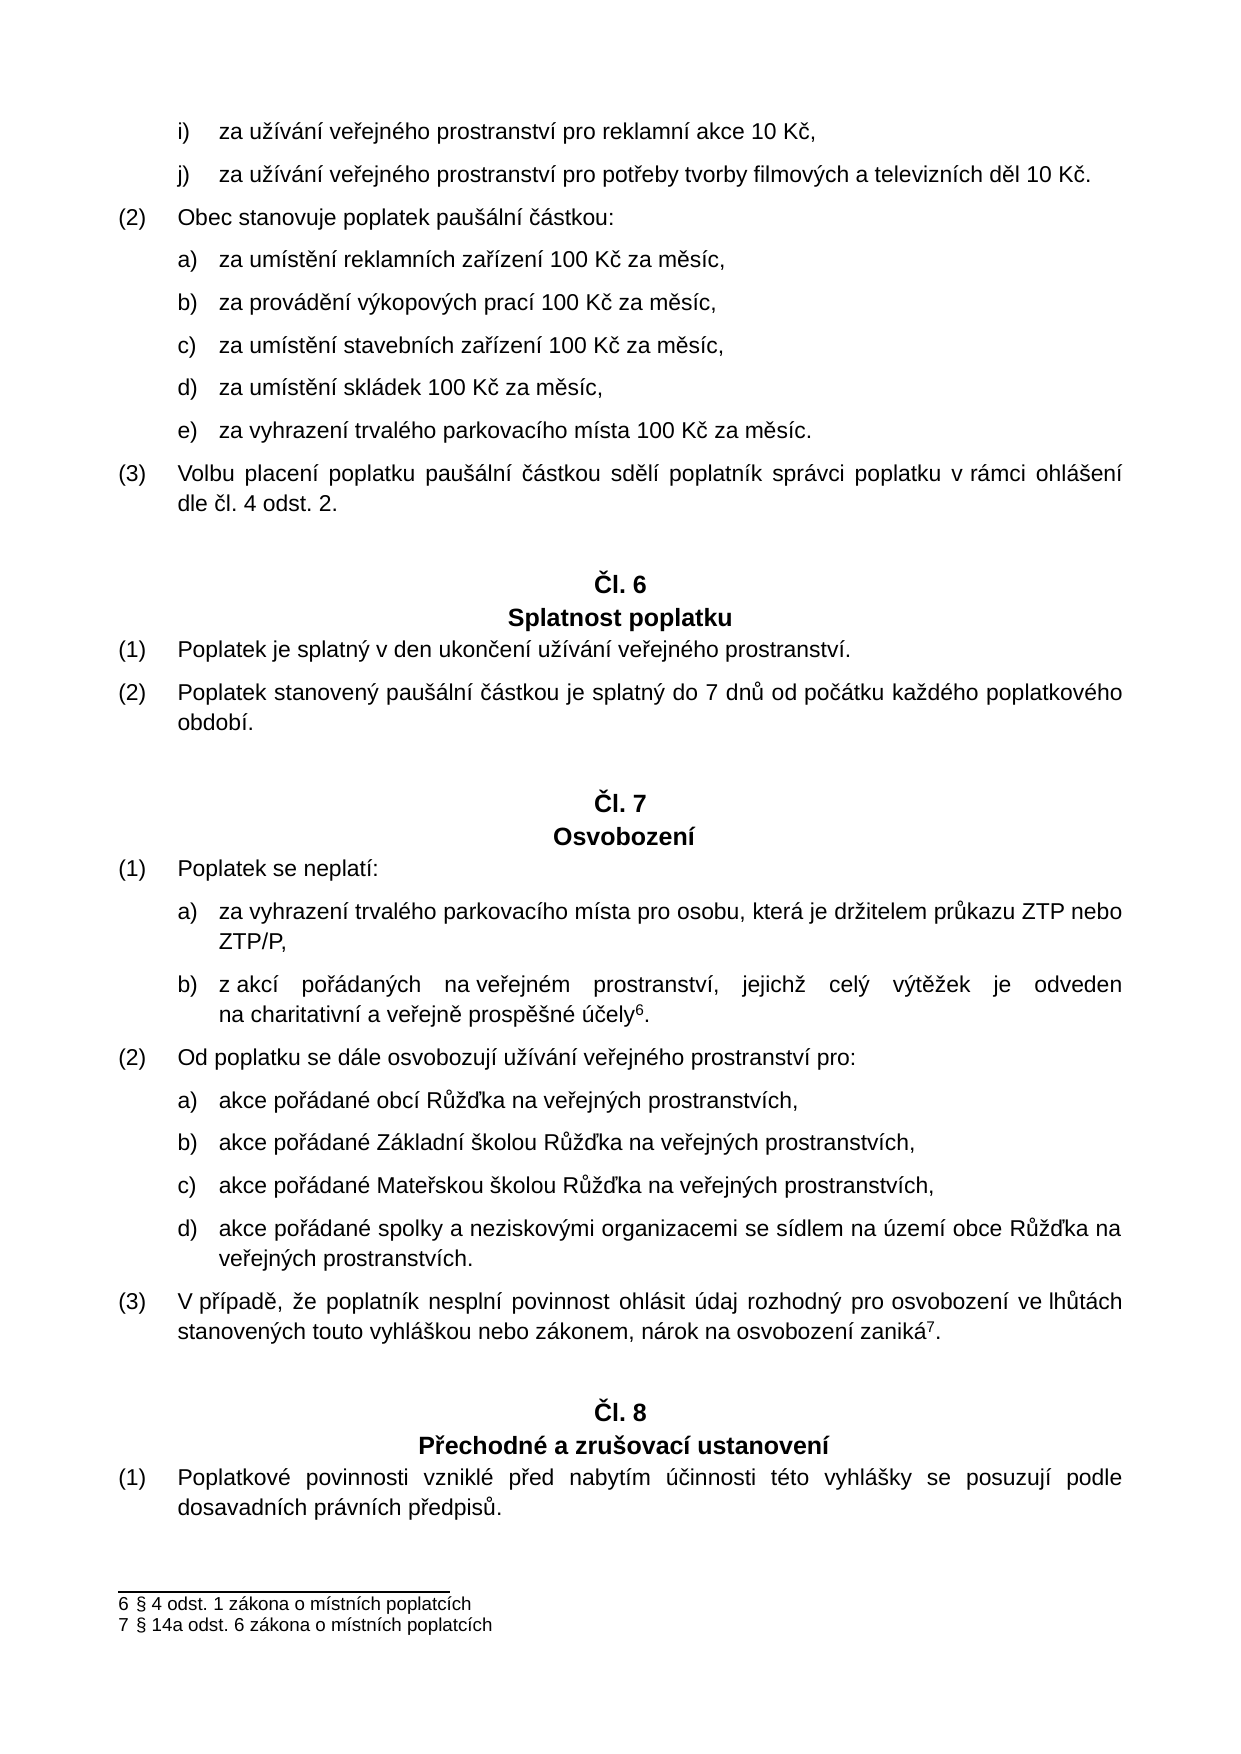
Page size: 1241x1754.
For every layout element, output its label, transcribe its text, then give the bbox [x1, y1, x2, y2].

list Poplatek je splatný v den ukončení užívání veřejného prostranství. [118, 636, 1122, 663]
list Poplatkové povinnosti vzniklé před nabytím účinnosti této vyhlášky se posuzují podle dosavadních právních předpisů. [118, 1464, 1122, 1521]
list z akcí pořádaných na veřejném prostranství, jejichž celý výtěžek je odveden na charitativní a veřejně prospěšné účely. [177, 971, 1122, 1028]
list § 4 odst. 1 zákona o místních poplatcích [118, 1592, 1122, 1614]
list za vyhrazení trvalého parkovacího místa pro osobu, která je držitelem průkazu ZTP nebo ZTP/P, [177, 898, 1122, 955]
list Poplatek se neplatí: [118, 855, 1122, 882]
list § 14a odst. 6 zákona o místních poplatcích [118, 1614, 1122, 1635]
list za umístění stavebních zařízení 100 Kč za měsíc, [177, 332, 1122, 358]
list Poplatek stanovený paušální částkou je splatný do 7 dnů od počátku každého poplatkového období. [118, 679, 1122, 736]
list za provádění výkopových prací 100 Kč za měsíc, [177, 289, 1122, 315]
list za umístění reklamních zařízení 100 Kč za měsíc, [177, 246, 1122, 273]
list Volbu placení poplatku paušální částkou sdělí poplatník správci poplatku v rámci ohlášení dle čl. 4 odst. 2. [118, 460, 1122, 516]
list za užívání veřejného prostranství pro potřeby tvorby filmových a televizních děl 10 Kč. [177, 161, 1122, 187]
list za vyhrazení trvalého parkovacího místa 100 Kč za měsíc. [177, 417, 1122, 443]
subtitle Čl. 8 Přechodné a zrušovací ustanovení [118, 1398, 1122, 1460]
list Obec stanovuje poplatek paušální částkou: [118, 203, 1122, 230]
subtitle Čl. 6 Splatnost poplatku [118, 570, 1122, 632]
subtitle Čl. 7 Osvobození [118, 789, 1122, 851]
list Od poplatku se dále osvobozují užívání veřejného prostranství pro: [118, 1044, 1122, 1070]
list akce pořádané spolky a neziskovými organizacemi se sídlem na území obce Růžďka na veřejných prostranstvích. [177, 1215, 1122, 1271]
list akce pořádané Mateřskou školou Růžďka na veřejných prostranstvích, [177, 1172, 1122, 1198]
list V případě, že poplatník nesplní povinnost ohlásit údaj rozhodný pro osvobození ve lhůtách stanovených touto vyhláškou nebo zákonem, nárok na osvobození zaniká. [118, 1288, 1122, 1344]
list akce pořádané obcí Růžďka na veřejných prostranstvích, [177, 1087, 1122, 1113]
list akce pořádané Základní školou Růžďka na veřejných prostranstvích, [177, 1129, 1122, 1156]
list za užívání veřejného prostranství pro reklamní akce 10 Kč, [177, 118, 1122, 144]
list za umístění skládek 100 Kč za měsíc, [177, 374, 1122, 401]
